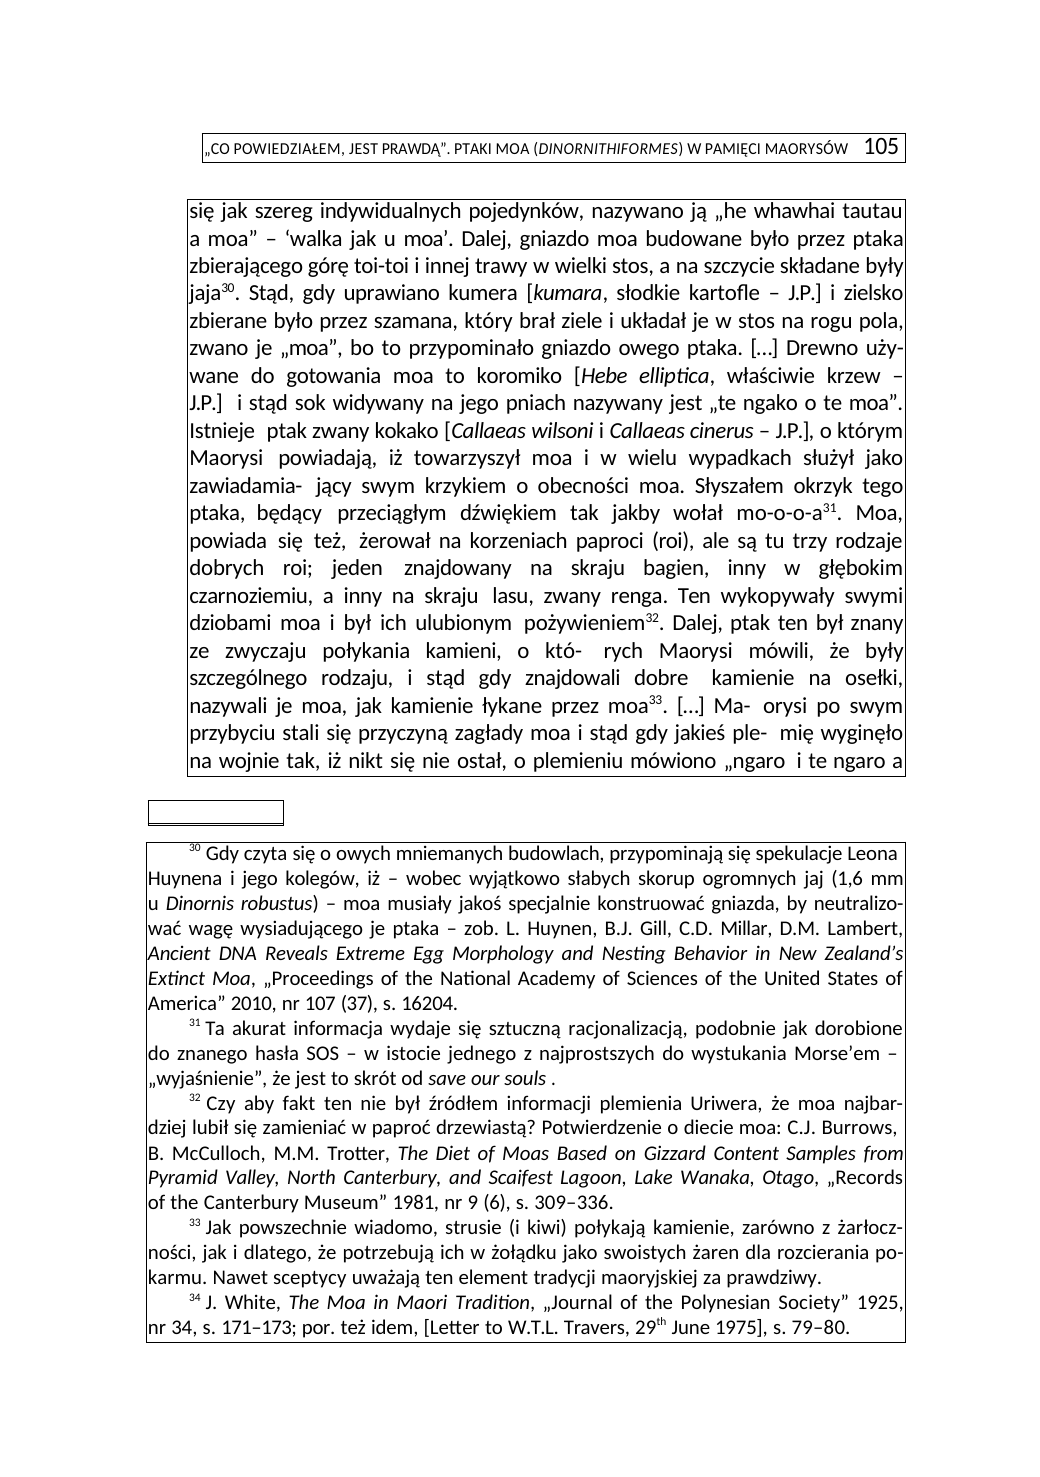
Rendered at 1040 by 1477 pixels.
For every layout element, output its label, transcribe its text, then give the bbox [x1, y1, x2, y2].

text 31 Ta akurat informacja wydaje się sztuczną racjonalizacją, podobnie jak dorobione do znanego hasła SOS – w istocie jednego z najprostszych do wystukania Morse’em – [148, 1015, 904, 1065]
text B. McCulloch, M.M. Trotter, The Diet of Moas Based on Gizzard Content Samples from Pyramid Valley, North Canterbury, and Scaifest Lagoon, Lake Wanaka, Otago, „Records of the Canterbury Museum” 1981, nr 9 (6), s. 309–336. [148, 1140, 904, 1215]
text 30 Gdy czyta się o owych mniemanych budowlach, przypominają się spekulacje Leona [148, 843, 905, 865]
text Huynena i jego kolegów, iż – wobec wyjątkowo słabych skorup ogromnych jaj (1,6 mm u Dinornis robustus) – moa musiały jakoś specjalnie konstruować gniazda, by neutralizo- wać wagę wysiadującego je ptaka – zob. L. Huynen, B.J. Gill, C.D. Millar, D.M. Lambert, Ancient DNA Reveals Extreme Egg Morphology and Nesting Behavior in New Zealand’s Extinct Moa, „Proceedings of the National Academy of Sciences of the United States of America” 2010, nr 107 (37), s. 16204. [148, 865, 904, 1015]
text a moa” – ‘walka jak u moa’. Dalej, gniazdo moa budowane było przez ptaka zbierającego górę toi-toi i innej trawy w wielki stos, a na szczycie składane były jaja30. Stąd, gdy uprawiano kumera [kumara, słodkie kartofle – J.P.] i zielsko zbierane było przez szamana, który brał ziele i układał je w stos na rogu pola, zwano je „moa”, bo to przypominało gniazdo owego ptaka. […] Drewno uży- wane do gotowania moa to koromiko [Hebe elliptica, właściwie krzew – J.P.] i stąd sok widywany na jego pniach nazywany jest „te ngako o te moa”. Istnieje ptak zwany kokako [Callaeas wilsoni i Callaeas cinerus – J.P.], o którym Maorysi powiadają, iż towarzyszył moa i w wielu wypadkach służył jako zawiadamia- jący swym krzykiem o obecności moa. Słyszałem okrzyk tego ptaka, będący przeciągłym dźwiękiem tak jakby wołał mo-o-o-a31. Moa, powiada się też, żerował na korzeniach paproci (roi), ale są tu trzy rodzaje dobrych roi; jeden znajdowany na skraju bagien, inny w głębokim czarnoziemiu, a inny na skraju lasu, zwany renga. Ten wykopywały swymi dziobami moa i był ich ulubionym pożywieniem32. Dalej, ptak ten był znany ze zwyczaju połykania kamieni, o któ- rych Maorysi mówili, że były szczególnego rodzaju, i stąd gdy znajdowali dobre kamienie na osełki, nazywali je moa, jak kamienie łykane przez moa33. […] Ma- orysi po swym przybyciu stali się przyczyną zagłady moa i stąd gdy jakieś ple- mię wyginęło na wojnie tak, iż nikt się nie ostał, o plemieniu mówiono „ngaro i te ngaro a te moa” – ‘zniknęli niczym moa’34 . [189, 224, 904, 776]
text 32 Czy aby fakt ten nie był źródłem informacji plemienia Uriwera, że moa najbar- dziej lubił się zamieniać w paproć drzewiastą? Potwierdzenie o diecie moa: C.J. Burrows, [148, 1090, 904, 1140]
text się jak szereg indywidualnych pojedynków, nazywano ją „he whawhai tautau [189, 200, 905, 224]
text „wyjaśnienie”, że jest to skrót od save our souls . [148, 1065, 905, 1090]
text 34 J. White, The Moa in Maori Tradition, „Journal of the Polynesian Society” 1925, nr 34, s. 171–173; por. też idem, [Letter to W.T.L. Travers, 29th June 1975], s. 79–80. [148, 1290, 904, 1340]
text „CO POWIEDZIAŁEM, JEST PRAWDĄ”. PTAKI MOA (DINORNITHIFORMES) W PAMIĘCI MAORYSÓW 105 [204, 134, 905, 160]
text 33 Jak powszechnie wiadomo, strusie (i kiwi) połykają kamienie, zarówno z żarłocz- ności, jak i dlatego, że potrzebują ich w żołądku jako swoistych żaren dla rozcierania po- karmu. Nawet sceptycy uważają ten element tradycji maoryjskiej za prawdziwy. [148, 1215, 904, 1290]
